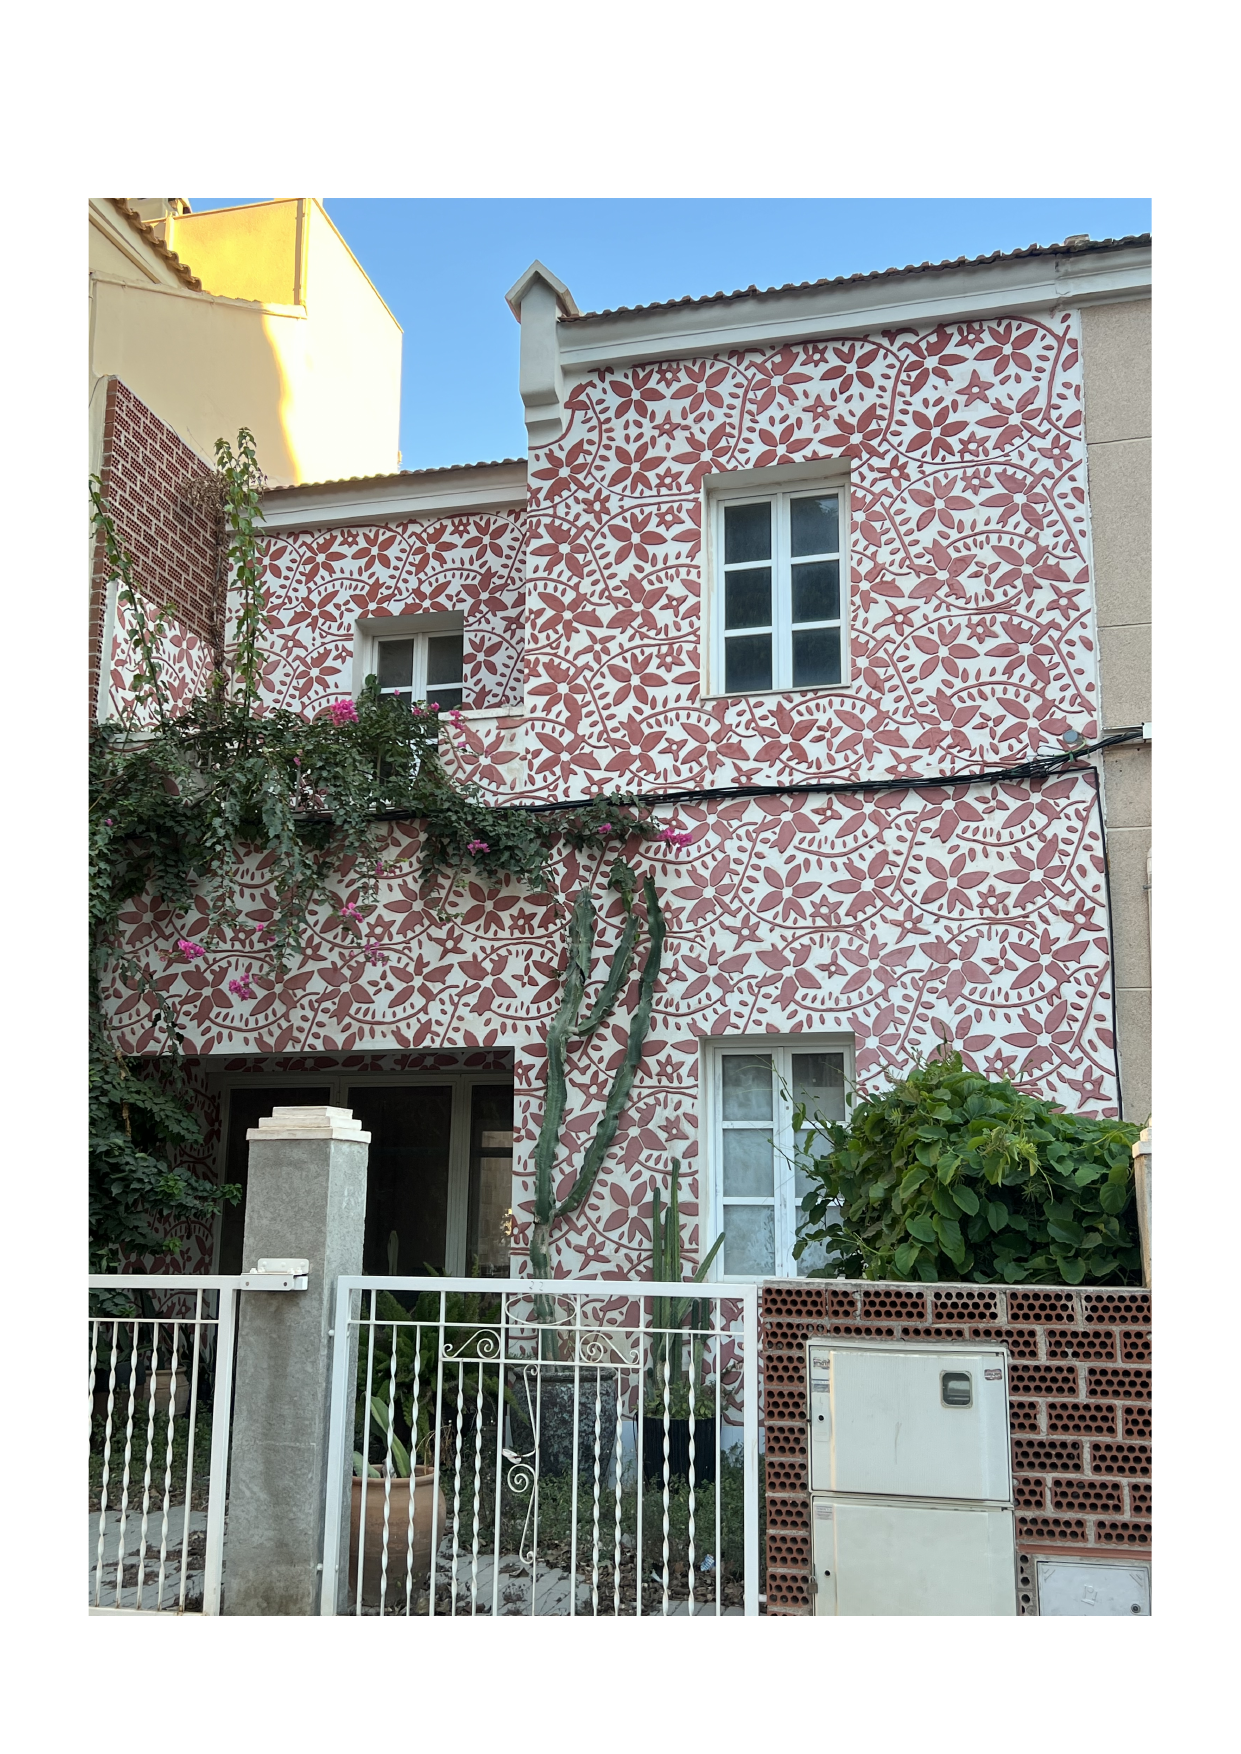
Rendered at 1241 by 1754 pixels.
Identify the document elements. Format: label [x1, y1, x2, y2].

picture [88, 198, 1152, 1616]
